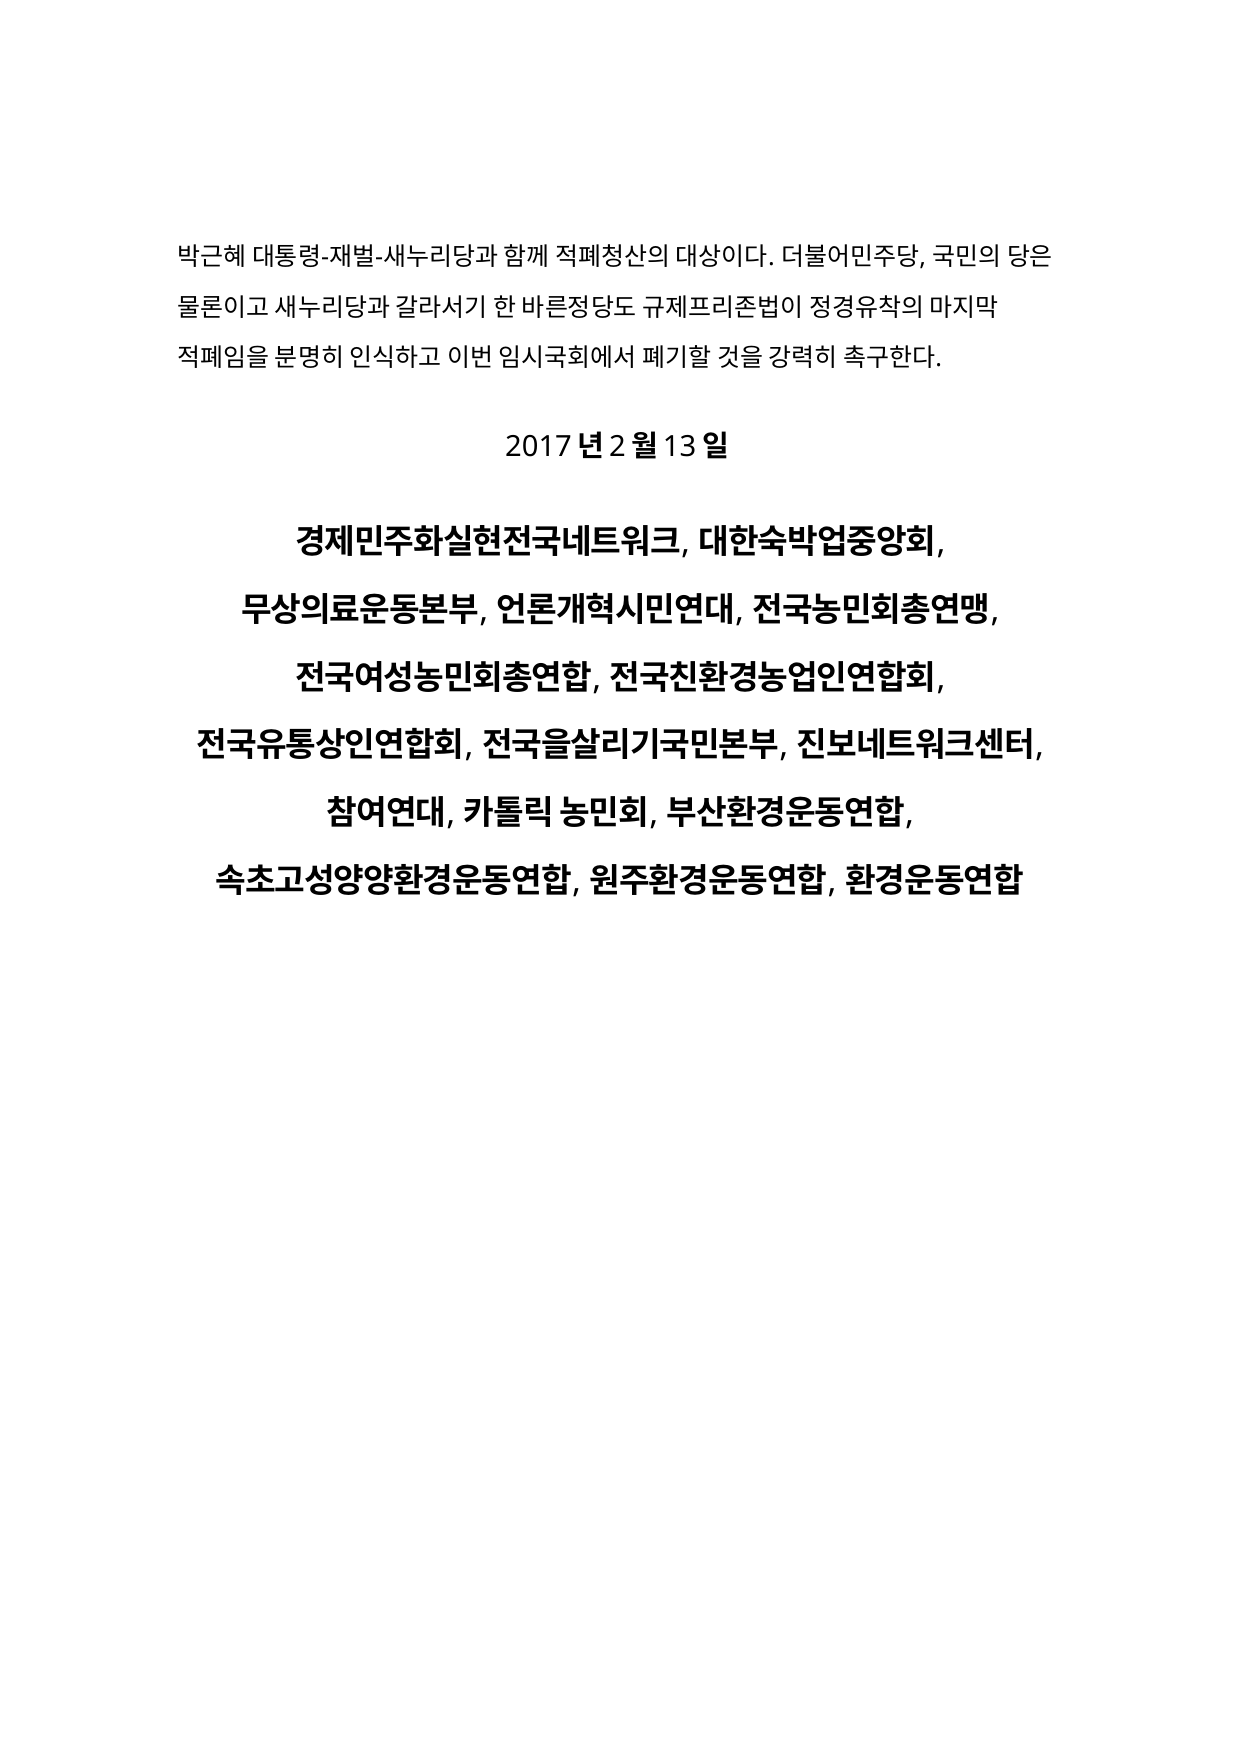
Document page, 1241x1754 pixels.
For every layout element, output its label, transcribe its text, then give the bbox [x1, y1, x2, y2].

text 경제민주화실현전국네트워크, 대한숙박업중앙회, 무상의료운동본부, 언론개혁시민연대, 전국농민회총연맹, 전국여성농민회총연합, 전국친환경농업인연합회, 전국유통상인연합회, 전국을살리기국민본부, 진보네트워크센터, 참여연대, 카톨릭 농민회, 부산환경운동연합, 속초고성양양환경운동연합, 원주환경운동연합, 환경운동연합 [177, 515, 1063, 902]
text 박근혜 대통령-재벌-새누리당과 함께 적폐청산의 대상이다. 더불어민주당, 국민의 당은 물론이고 새누리당과 갈라서기 한 바른정당도 규제프리존법이 정경유착의 마지막 적폐임을 분명히 인식하고 이번 임시국회에서 폐기할 것을 강력히 촉구한다. [177, 236, 1063, 374]
text 2017년 2월 13일 [177, 422, 1063, 464]
